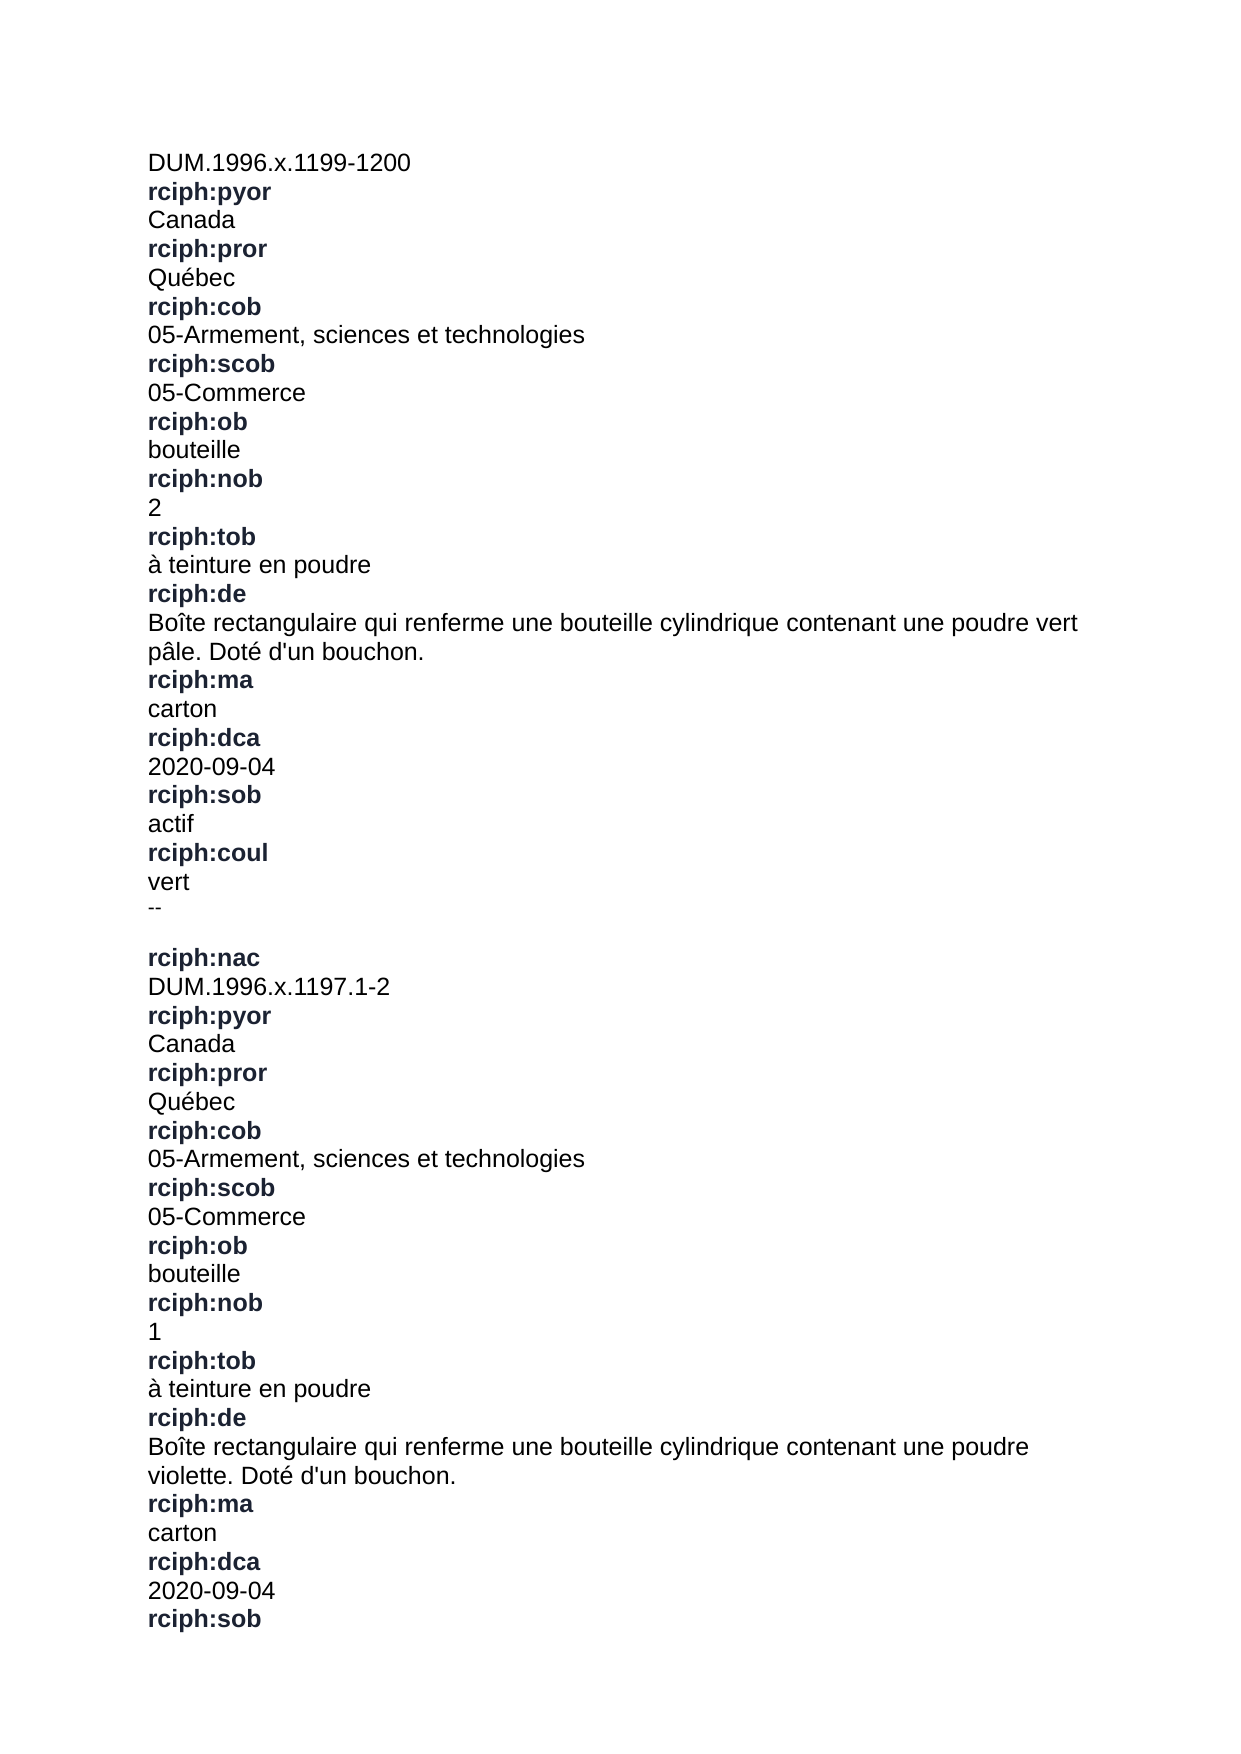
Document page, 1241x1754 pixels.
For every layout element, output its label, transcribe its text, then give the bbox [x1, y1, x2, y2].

text bouteille [148, 1259, 1092, 1288]
text rciph:sob [148, 1604, 1092, 1633]
text à teinture en poudre [148, 1374, 1092, 1403]
text rciph:pror [148, 234, 1092, 263]
text rciph:de [148, 1403, 1092, 1432]
text carton [148, 1518, 1092, 1547]
text 05-Commerce [148, 1202, 1092, 1231]
text rciph:sob [148, 780, 1092, 809]
text 1 [148, 1317, 1092, 1346]
text rciph:ma [148, 665, 1092, 694]
text 2020-09-04 [148, 1576, 1092, 1604]
text rciph:pyor [148, 1001, 1092, 1029]
text Québec [148, 1087, 1092, 1116]
text rciph:pror [148, 1058, 1092, 1087]
text -- [148, 895, 1092, 919]
text rciph:tob [148, 521, 1092, 550]
text rciph:coul [148, 838, 1092, 866]
text 2 [148, 493, 1092, 521]
text vert [148, 866, 1092, 895]
text DUM.1996.x.1197.1-2 [148, 972, 1092, 1001]
text rciph:scob [148, 1173, 1092, 1202]
text DUM.1996.x.1199-1200 [148, 148, 1092, 176]
text 05-Commerce [148, 378, 1092, 406]
text actif [148, 809, 1092, 838]
text rciph:nob [148, 464, 1092, 493]
text rciph:ob [148, 406, 1092, 435]
text rciph:nac [148, 943, 1092, 972]
text rciph:dca [148, 1547, 1092, 1576]
text rciph:pyor [148, 176, 1092, 205]
text rciph:tob [148, 1346, 1092, 1374]
text Canada [148, 1029, 1092, 1058]
text bouteille [148, 435, 1092, 464]
text à teinture en poudre [148, 550, 1092, 579]
text rciph:nob [148, 1288, 1092, 1317]
text Québec [148, 263, 1092, 291]
text rciph:scob [148, 349, 1092, 378]
text rciph:de [148, 579, 1092, 608]
text rciph:dca [148, 723, 1092, 751]
text rciph:ob [148, 1231, 1092, 1259]
text 2020-09-04 [148, 751, 1092, 780]
text Boîte rectangulaire qui renferme une bouteille cylindrique contenant une poudre vert pâle. Doté d'un bouchon. [148, 608, 1092, 665]
text 05-Armement, sciences et technologies [148, 320, 1092, 349]
text rciph:cob [148, 291, 1092, 320]
text carton [148, 694, 1092, 723]
text Boîte rectangulaire qui renferme une bouteille cylindrique contenant une poudre violette. Doté d'un bouchon. [148, 1432, 1092, 1489]
text 05-Armement, sciences et technologies [148, 1144, 1092, 1173]
text Canada [148, 205, 1092, 234]
text rciph:cob [148, 1116, 1092, 1144]
text rciph:ma [148, 1489, 1092, 1518]
